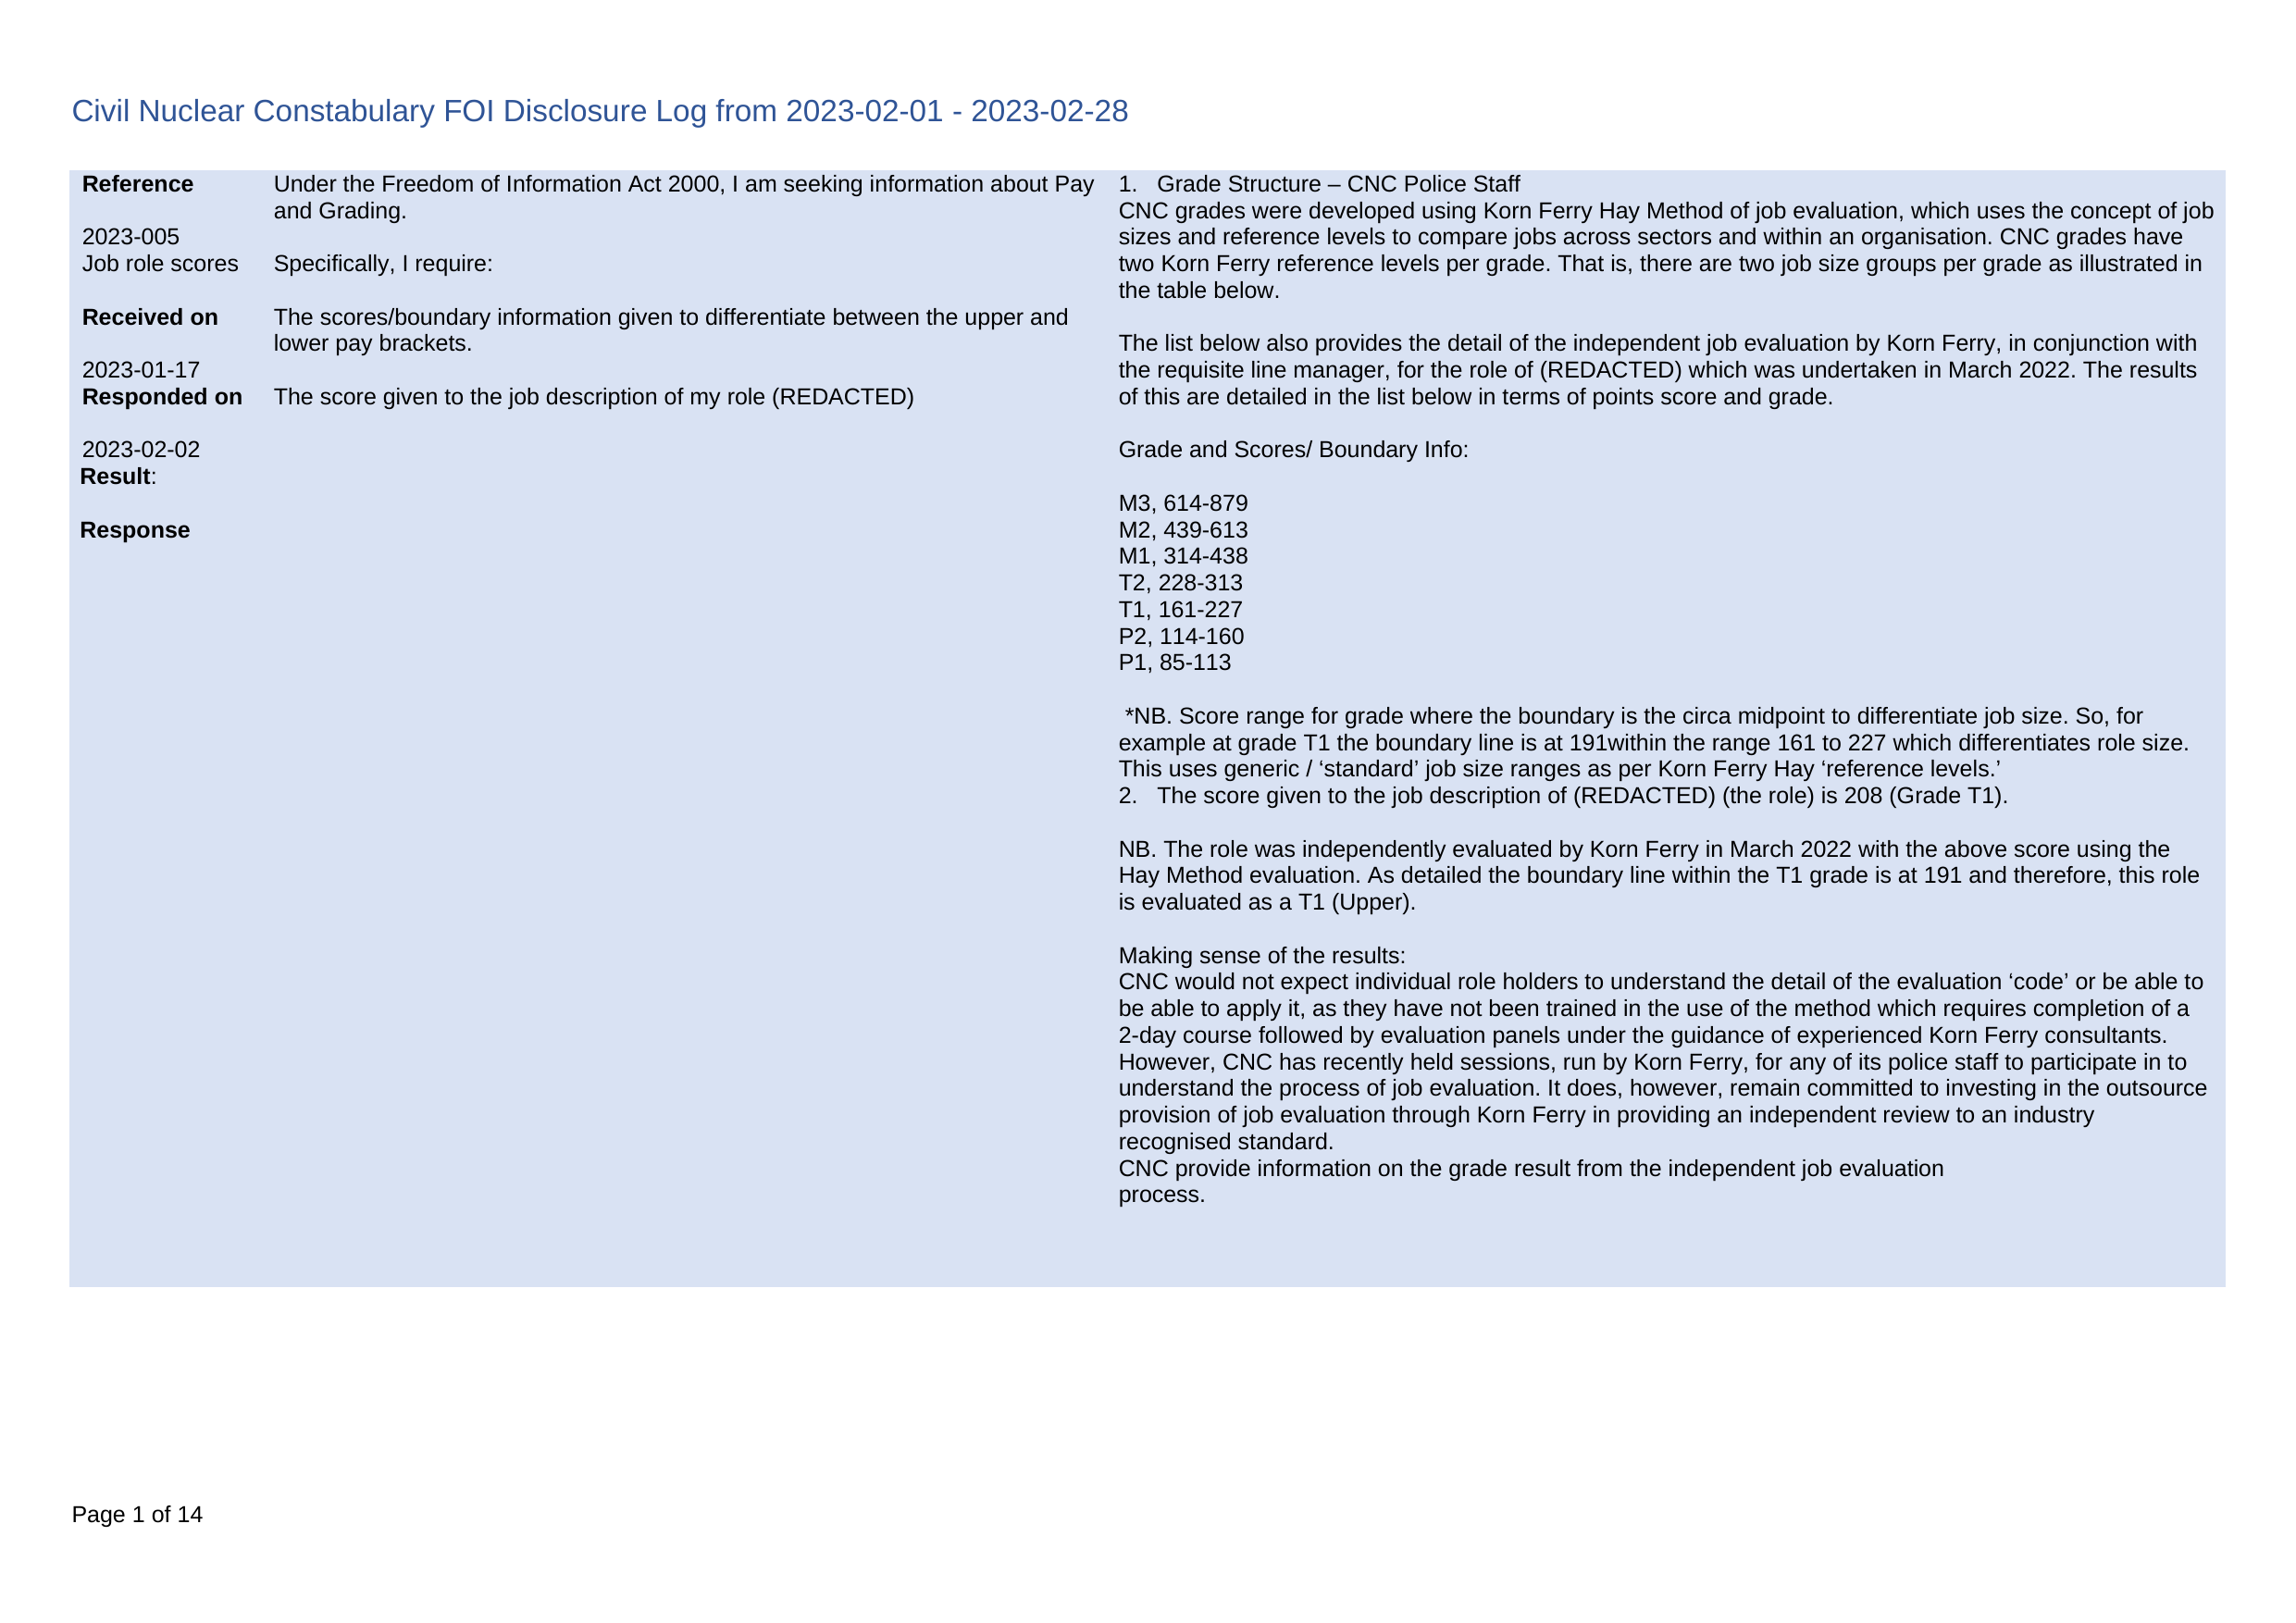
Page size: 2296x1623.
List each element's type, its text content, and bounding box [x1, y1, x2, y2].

table_header 1. Grade Structure – CNC Police Staff CNC grades were developed using Korn Ferry Hay Method of job evaluation, which uses the concept of job sizes and reference levels to compare jobs across sectors and within an organisation. CNC grades have two Korn Ferry reference levels per grade. That is, there are two job size groups per grade as illustrated in the table below. The list below also provides the detail of the independent job evaluation by Korn Ferry, in conjunction with the requisite line manager, for the role of (REDACTED) which was undertaken in March 2022. The results of this are detailed in the list below in terms of points score and grade. Grade and Scores/ Boundary Info: M3, 614-879 M2, 439-613 M1, 314-438 T2, 228-313 T1, 161-227 P2, 114-160 P1, 85-113 *NB. Score range for grade where the boundary is the circa midpoint to differentiate job size. So, for example at grade T1 the boundary line is at 191within the range 161 to 227 which differentiates role size. This uses generic / ‘standard’ job size ranges as per Korn Ferry Hay ‘reference levels.’ 2. The score given to the job description of (REDACTED) (the role) is 208 (Grade T1). NB. The role was independently evaluated by Korn Ferry in March 2022 with the above score using the Hay Method evaluation. As detailed the boundary line within the T1 grade is at 191 and therefore, this role is evaluated as a T1 (Upper). Making sense of the results: CNC would not expect individual role holders to understand the detail of the evaluation ‘code’ or be able to be able to apply it, as they have not been trained in the use of the method which requires completion of a 2-day course followed by evaluation panels under the guidance of experienced Korn Ferry consultants. However, CNC has recently held sessions, run by Korn Ferry, for any of its police staff to participate in to understand the process of job evaluation. It does, however, remain committed to investing in the outsource provision of job evaluation through Korn Ferry in providing an independent review to an industry recognised standard. CNC provide information on the grade result from the independent job evaluation process. [1108, 170, 2226, 1287]
table_header Reference 2023-005 Job role scores Received on 2023-01-17 Responded on 2023-02-02 Result: Response [69, 170, 261, 1287]
table_header Under the Freedom of Information Act 2000, I am seeking information about Pay and Grading. Specifically, I require: The scores/boundary information given to differentiate between the upper and lower pay brackets. The score given to the job description of my role (REDACTED) [261, 170, 1108, 1287]
